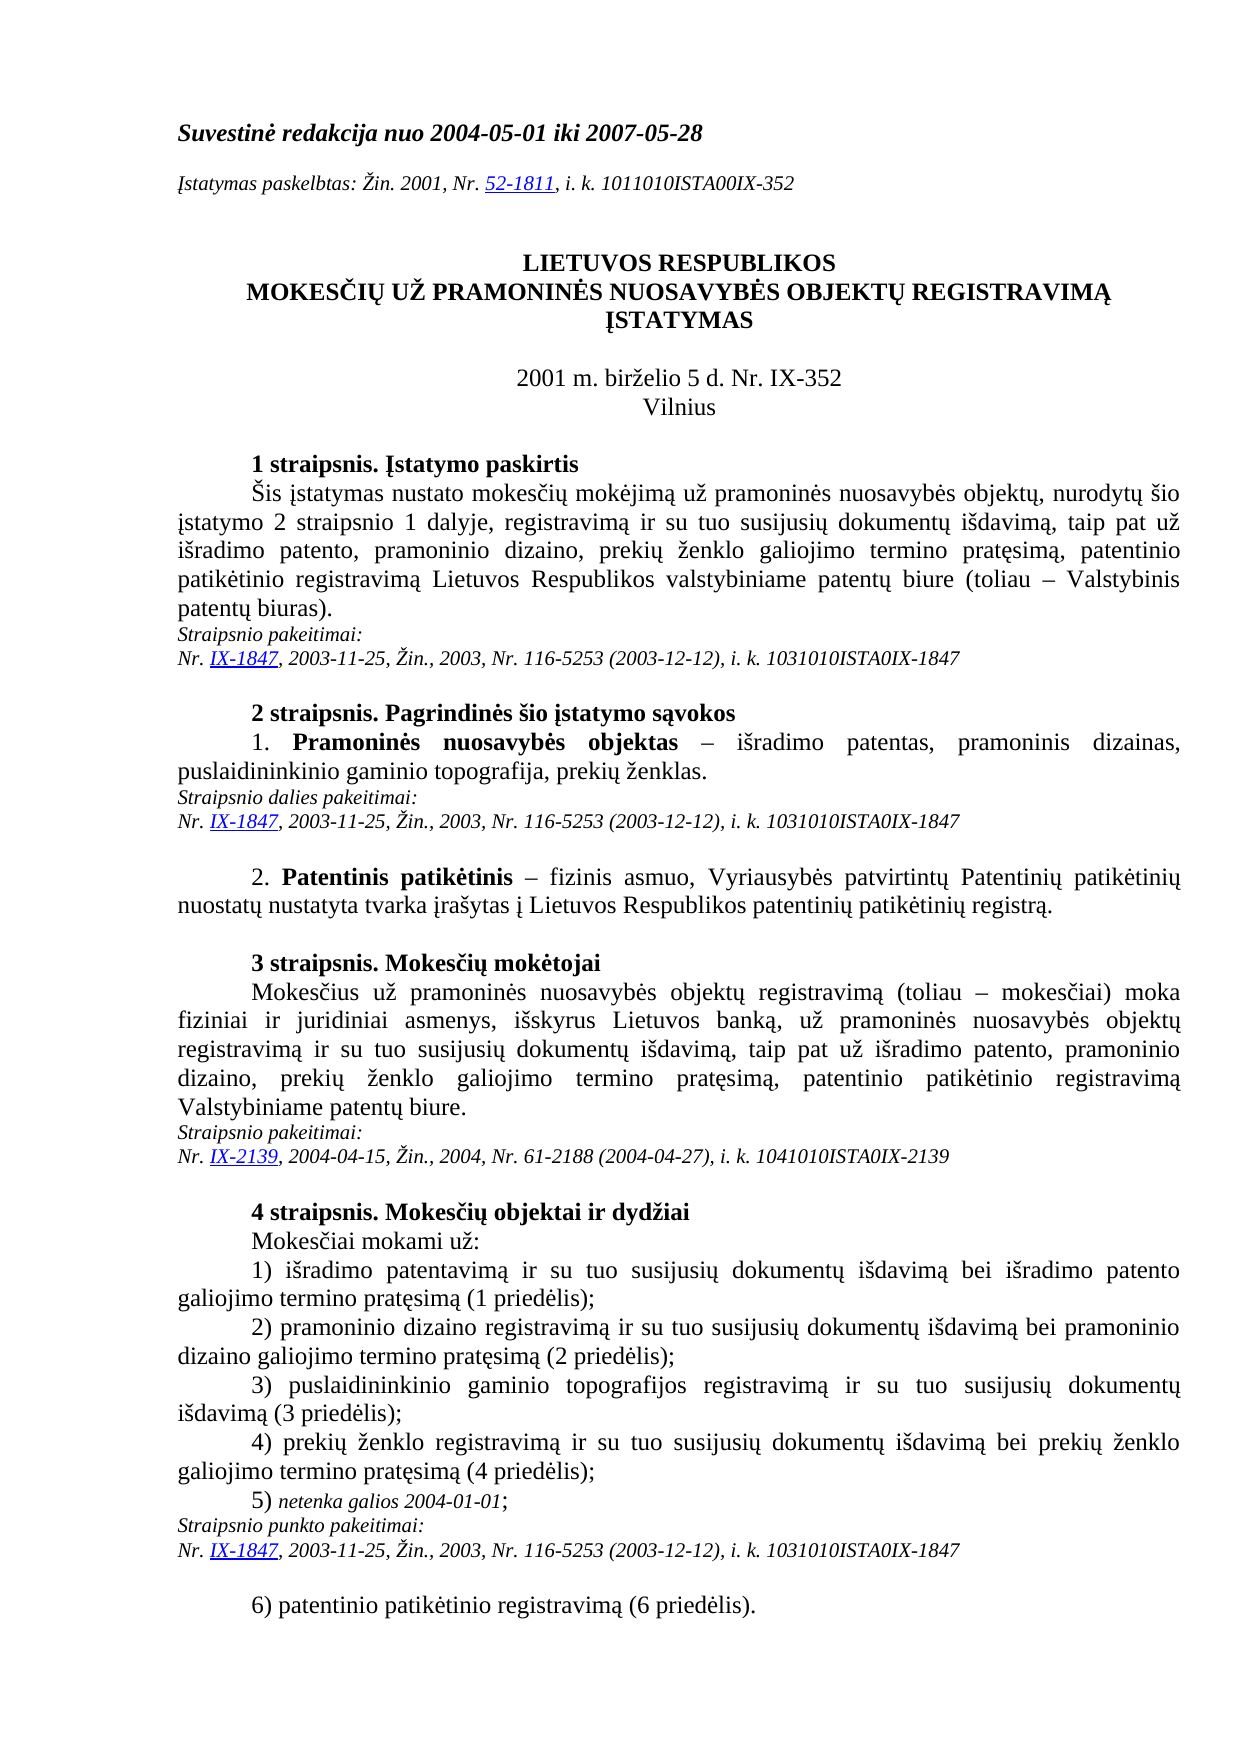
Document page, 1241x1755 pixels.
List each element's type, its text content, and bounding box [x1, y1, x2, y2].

text 3) puslaidininkinio gaminio topografijos registravimą ir su tuo susijusių dokumentų išdavimą (3 priedėlis); [177, 1370, 1181, 1427]
text ĮSTATYMAS [177, 305, 1181, 334]
text 2 straipsnis. Pagrindinės šio įstatymo sąvokos [177, 698, 1181, 727]
text 6) patentinio patikėtinio registravimą (6 priedėlis). [177, 1590, 1181, 1619]
text 2. Patentinis patikėtinis – fizinis asmuo, Vyriausybės patvirtintų Patentinių patikėtinių nuostatų nustatyta tvarka įrašytas į Lietuvos Respublikos patentinių patikėtinių registrą. [177, 862, 1181, 919]
text 4 straipsnis. Mokesčių objektai ir dydžiai [177, 1197, 1181, 1226]
text Šis įstatymas nustato mokesčių mokėjimą už pramoninės nuosavybės objektų, nurodytų šio įstatymo 2 straipsnio 1 dalyje, registravimą ir su tuo susijusių dokumentų išdavimą, taip pat už išradimo patento, pramoninio dizaino, prekių ženklo galiojimo termino pratęsimą, patentinio patikėtinio registravimą Lietuvos Respublikos valstybiniame patentų biure (toliau – Valstybinis patentų biuras). [177, 478, 1181, 622]
text Vilnius [177, 392, 1181, 420]
text 5) netenka galios 2004-01-01; [177, 1485, 1181, 1513]
text Straipsnio pakeitimai: [177, 1120, 1181, 1144]
text 2001 m. birželio 5 d. Nr. IX-352 [177, 363, 1181, 392]
text MOKESČIŲ UŽ PRAMONINĖS NUOSAVYBĖS OBJEKTŲ REGISTRAVIMĄ [177, 277, 1181, 305]
text Nr. IX-2139, 2004-04-15, Žin., 2004, Nr. 61-2188 (2004-04-27), i. k. 1041010ISTA0IX-2139 [177, 1144, 1181, 1168]
text Nr. IX-1847, 2003-11-25, Žin., 2003, Nr. 116-5253 (2003-12-12), i. k. 1031010ISTA0IX-1847 [177, 646, 1181, 670]
text 4) prekių ženklo registravimą ir su tuo susijusių dokumentų išdavimą bei prekių ženklo galiojimo termino pratęsimą (4 priedėlis); [177, 1427, 1181, 1485]
text Mokesčius už pramoninės nuosavybės objektų registravimą (toliau – mokesčiai) moka fiziniai ir juridiniai asmenys, išskyrus Lietuvos banką, už pramoninės nuosavybės objektų registravimą ir su tuo susijusių dokumentų išdavimą, taip pat už išradimo patento, pramoninio dizaino, prekių ženklo galiojimo termino pratęsimą, patentinio patikėtinio registravimą Valstybiniame patentų biure. [177, 977, 1181, 1120]
text 1) išradimo patentavimą ir su tuo susijusių dokumentų išdavimą bei išradimo patento galiojimo termino pratęsimą (1 priedėlis); [177, 1255, 1181, 1312]
text Straipsnio dalies pakeitimai: [177, 785, 1181, 809]
text 3 straipsnis. Mokesčių mokėtojai [177, 948, 1181, 977]
text LIETUVOS RESPUBLIKOS [177, 248, 1181, 277]
text Straipsnio pakeitimai: [177, 622, 1181, 646]
text Įstatymas paskelbtas: Žin. 2001, Nr. 52-1811, i. k. 1011010ISTA00IX-352 [177, 171, 1181, 195]
text 1. Pramoninės nuosavybės objektas – išradimo patentas, pramoninis dizainas, puslaidininkinio gaminio topografija, prekių ženklas. [177, 727, 1181, 785]
text 1 straipsnis. Įstatymo paskirtis [177, 449, 1181, 478]
text Straipsnio punkto pakeitimai: [177, 1513, 1181, 1537]
text Suvestinė redakcija nuo 2004-05-01 iki 2007-05-28 [177, 118, 1181, 147]
text Nr. IX-1847, 2003-11-25, Žin., 2003, Nr. 116-5253 (2003-12-12), i. k. 1031010ISTA0IX-1847 [177, 1537, 1181, 1562]
text Mokesčiai mokami už: [177, 1226, 1181, 1255]
text 2) pramoninio dizaino registravimą ir su tuo susijusių dokumentų išdavimą bei pramoninio dizaino galiojimo termino pratęsimą (2 priedėlis); [177, 1312, 1181, 1370]
text Nr. IX-1847, 2003-11-25, Žin., 2003, Nr. 116-5253 (2003-12-12), i. k. 1031010ISTA0IX-1847 [177, 809, 1181, 833]
